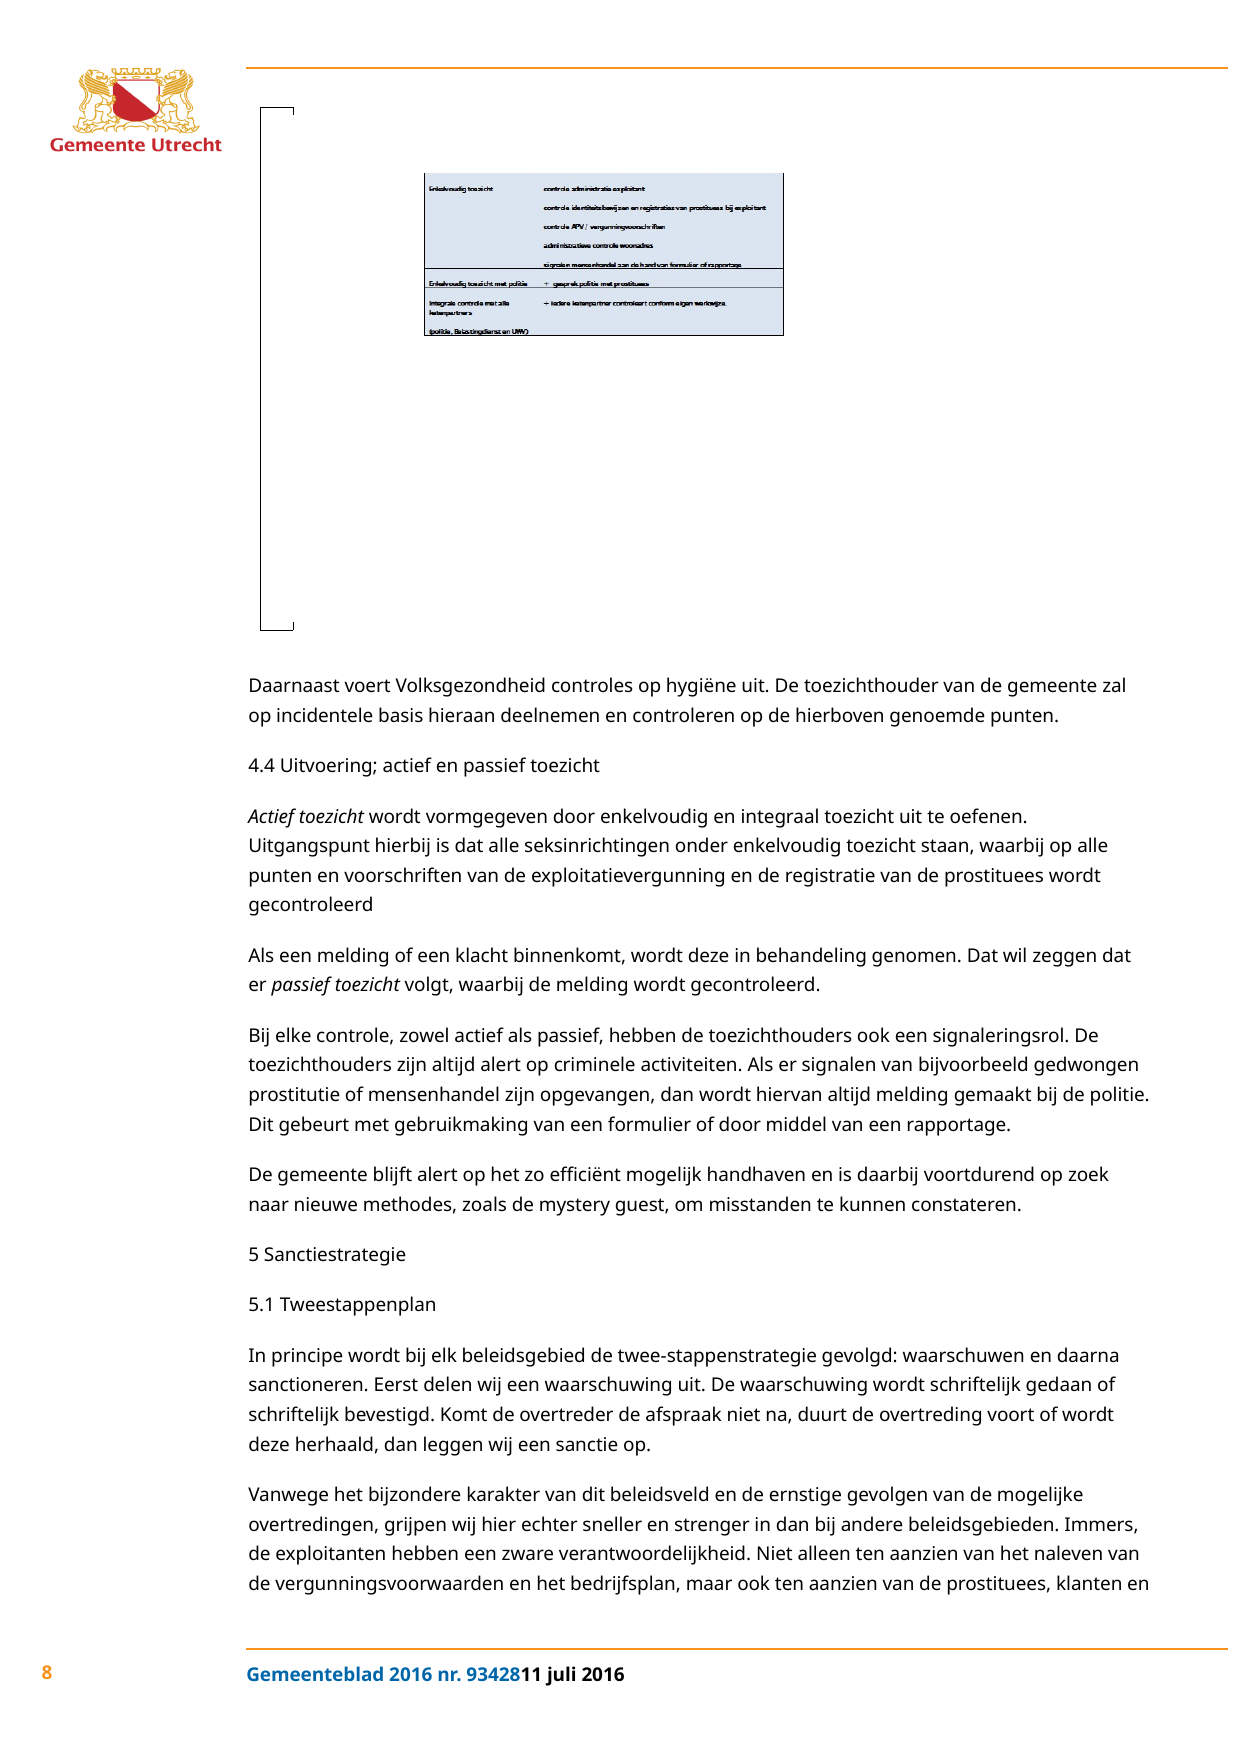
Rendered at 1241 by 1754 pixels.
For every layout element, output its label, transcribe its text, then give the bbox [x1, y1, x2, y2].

text Bij elke controle, zowel actief als passief, hebben de toezichthouders ook een signaleringsrol. De toezichthouders zijn altijd alert op criminele activiteiten. Als er signalen van bijvoorbeeld gedwongen prostitutie of mensenhandel zijn opgevangen, dan wordt hiervan altijd melding gemaakt bij de politie. Dit gebeurt met gebruikmaking van een formulier of door middel van een rapportage. [248, 1022, 1152, 1137]
text Actief toezicht wordt vormgegeven door enkelvoudig en integraal toezicht uit te oefenen. Uitgangspunt hierbij is dat alle seksinrichtingen onder enkelvoudig toezicht staan, waarbij op alle punten en voorschriften van de exploitatievergunning en de registratie van de prostituees wordt gecontroleerd [248, 803, 1152, 917]
text Als een melding of een klacht binnenkomt, wordt deze in behandeling genomen. Dat wil zeggen dat er passief toezicht volgt, waarbij de melding wordt gecontroleerd. [248, 942, 1152, 997]
text Vanwege het bijzondere karakter van dit beleidsveld en de ernstige gevolgen van de mogelijke overtredingen, grijpen wij hier echter sneller en strenger in dan bij andere beleidsgebieden. Immers, de exploitanten hebben een zware verantwoordelijkheid. Niet alleen ten aanzien van het naleven van de vergunningsvoorwaarden en het bedrijfsplan, maar ook ten aanzien van de prostituees, klanten en [248, 1481, 1152, 1596]
text De gemeente blijft alert op het zo efficiënt mogelijk handhaven en is daarbij voortdurend op zoek naar nieuwe methodes, zoals de mystery guest, om misstanden te kunnen constateren. [248, 1161, 1152, 1217]
text 5 Sanctiestrategie [248, 1241, 1152, 1267]
text 5.1 Tweestappenplan [248, 1292, 1152, 1317]
text Daarnaast voert Volksgezondheid controles op hygiëne uit. De toezichthouder van de gemeente zal op incidentele basis hieraan deelnemen en controleren op de hierboven genoemde punten. [248, 672, 1152, 728]
text In principe wordt bij elk beleidsgebied de twee-stappenstrategie gevolgd: waarschuwen en daarna sanctioneren. Eerst delen wij een waarschuwing uit. De waarschuwing wordt schriftelijk gedaan of schriftelijk bevestigd. Komt de overtreder de afspraak niet na, duurt de overtreding voort of wordt deze herhaald, dan leggen wij een sanctie op. [248, 1342, 1152, 1457]
text 4.4 Uitvoering; actief en passief toezicht [248, 752, 1152, 778]
picture [41, 47, 231, 172]
picture [268, 115, 1173, 622]
